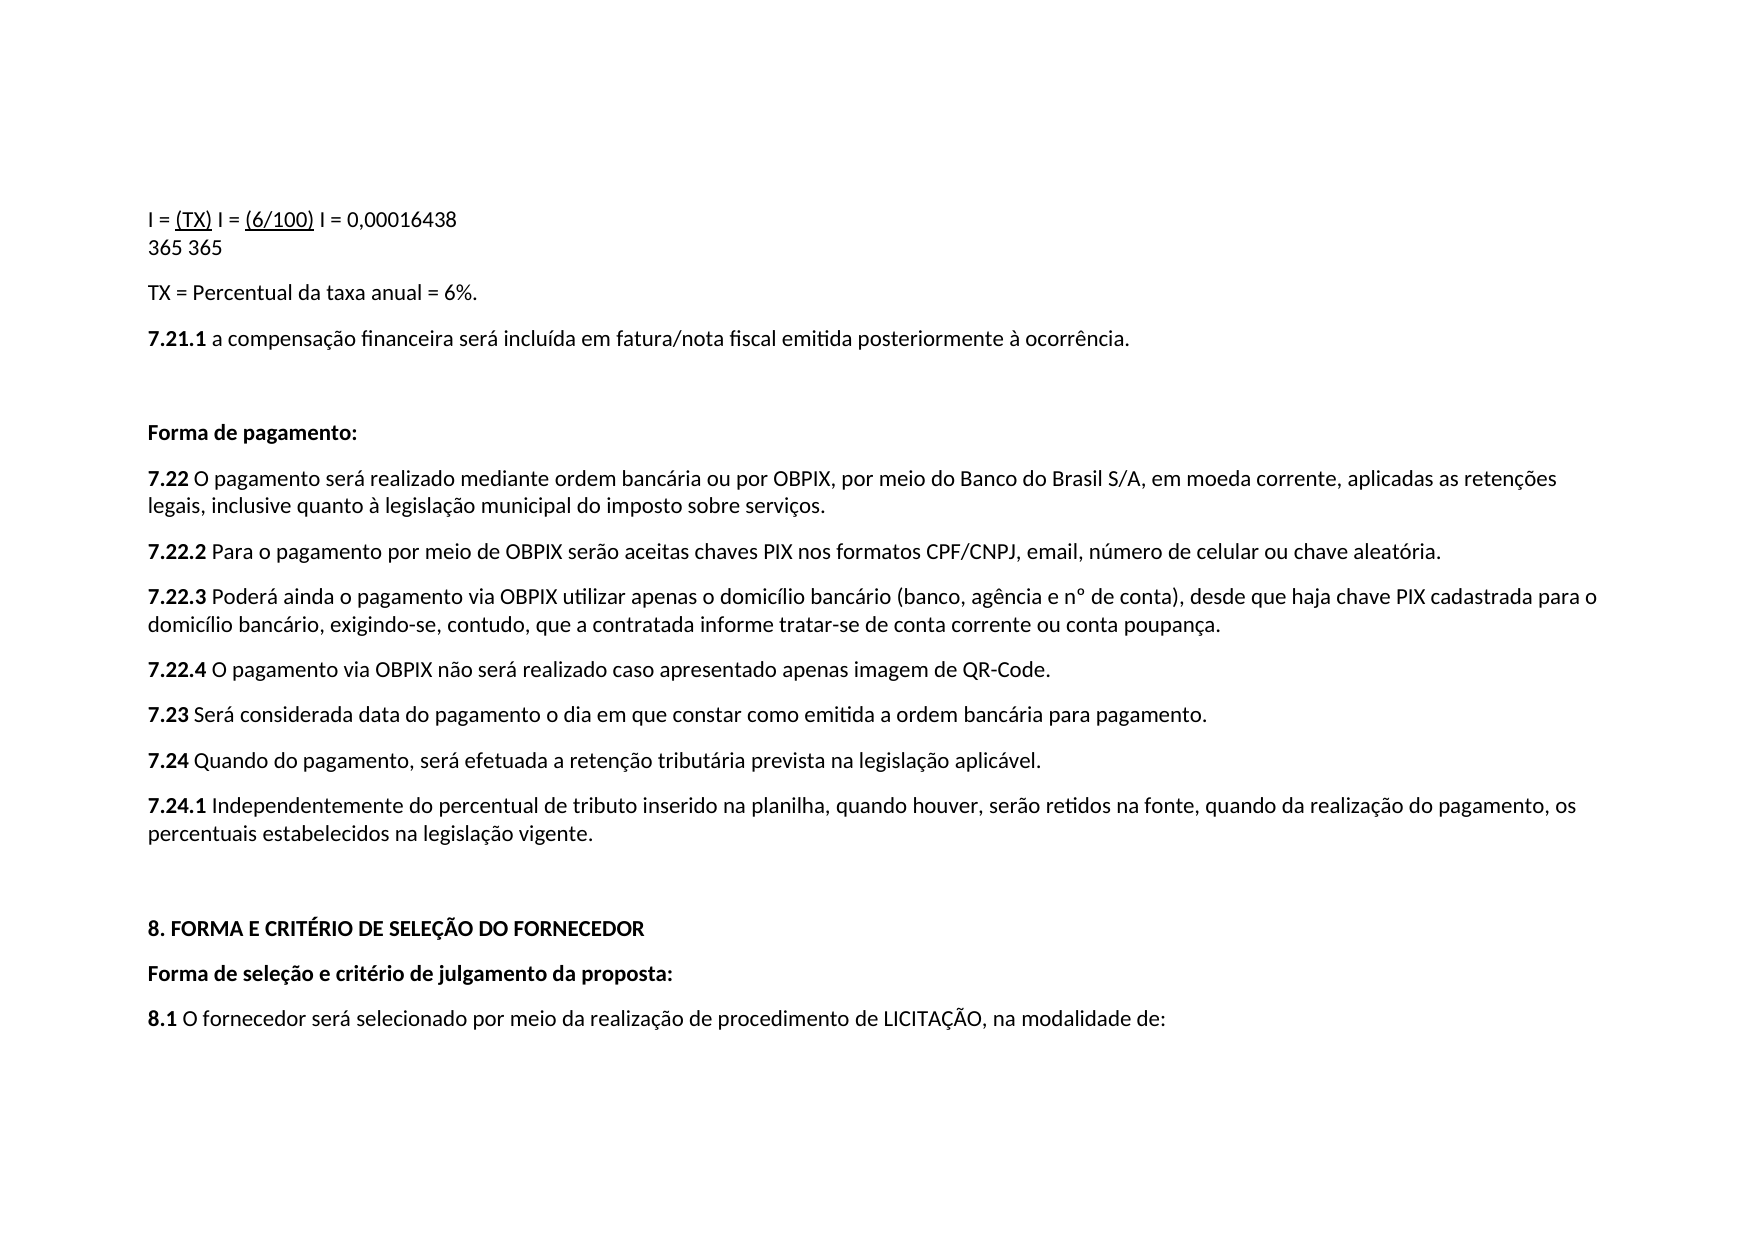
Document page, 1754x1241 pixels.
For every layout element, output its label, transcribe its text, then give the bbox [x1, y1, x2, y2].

text 7.22.3 Poderá ainda o pagamento via OBPIX utilizar apenas o domicílio bancário (banco, agência e nº de conta), desde que haja chave PIX cadastrada para o domicílio bancário, exigindo-se, contudo, que a contratada informe tratar-se de conta corrente ou conta poupança. [148, 582, 1606, 638]
text 7.22 O pagamento será realizado mediante ordem bancária ou por OBPIX, por meio do Banco do Brasil S/A, em moeda corrente, aplicadas as retenções legais, inclusive quanto à legislação municipal do imposto sobre serviços. [148, 464, 1606, 520]
text 8.1 O fornecedor será selecionado por meio da realização de procedimento de LICITAÇÃO, na modalidade de: [148, 1004, 1606, 1032]
text 7.21.1 a compensação financeira será incluída em fatura/nota fiscal emitida posteriormente à ocorrência. [148, 324, 1606, 352]
text 7.22.2 Para o pagamento por meio de OBPIX serão aceitas chaves PIX nos formatos CPF/CNPJ, email, número de celular ou chave aleatória. [148, 537, 1606, 565]
text 8. FORMA E CRITÉRIO DE SELEÇÃO DO FORNECEDOR [148, 914, 1606, 942]
text Forma de seleção e critério de julgamento da proposta: [148, 959, 1606, 987]
text TX = Percentual da taxa anual = 6%. [148, 278, 1606, 306]
text Forma de pagamento: [148, 418, 1606, 446]
text 7.23 Será considerada data do pagamento o dia em que constar como emitida a ordem bancária para pagamento. [148, 701, 1606, 728]
text 7.22.4 O pagamento via OBPIX não será realizado caso apresentado apenas imagem de QR-Code. [148, 655, 1606, 683]
text 7.24 Quando do pagamento, será efetuada a retenção tributária prevista na legislação aplicável. [148, 746, 1606, 774]
text 7.24.1 Independentemente do percentual de tributo inserido na planilha, quando houver, serão retidos na fonte, quando da realização do pagamento, os percentuais estabelecidos na legislação vigente. [148, 791, 1606, 847]
text I = (TX) I = (6/100) I = 0,00016438 365 365 [148, 177, 1606, 261]
